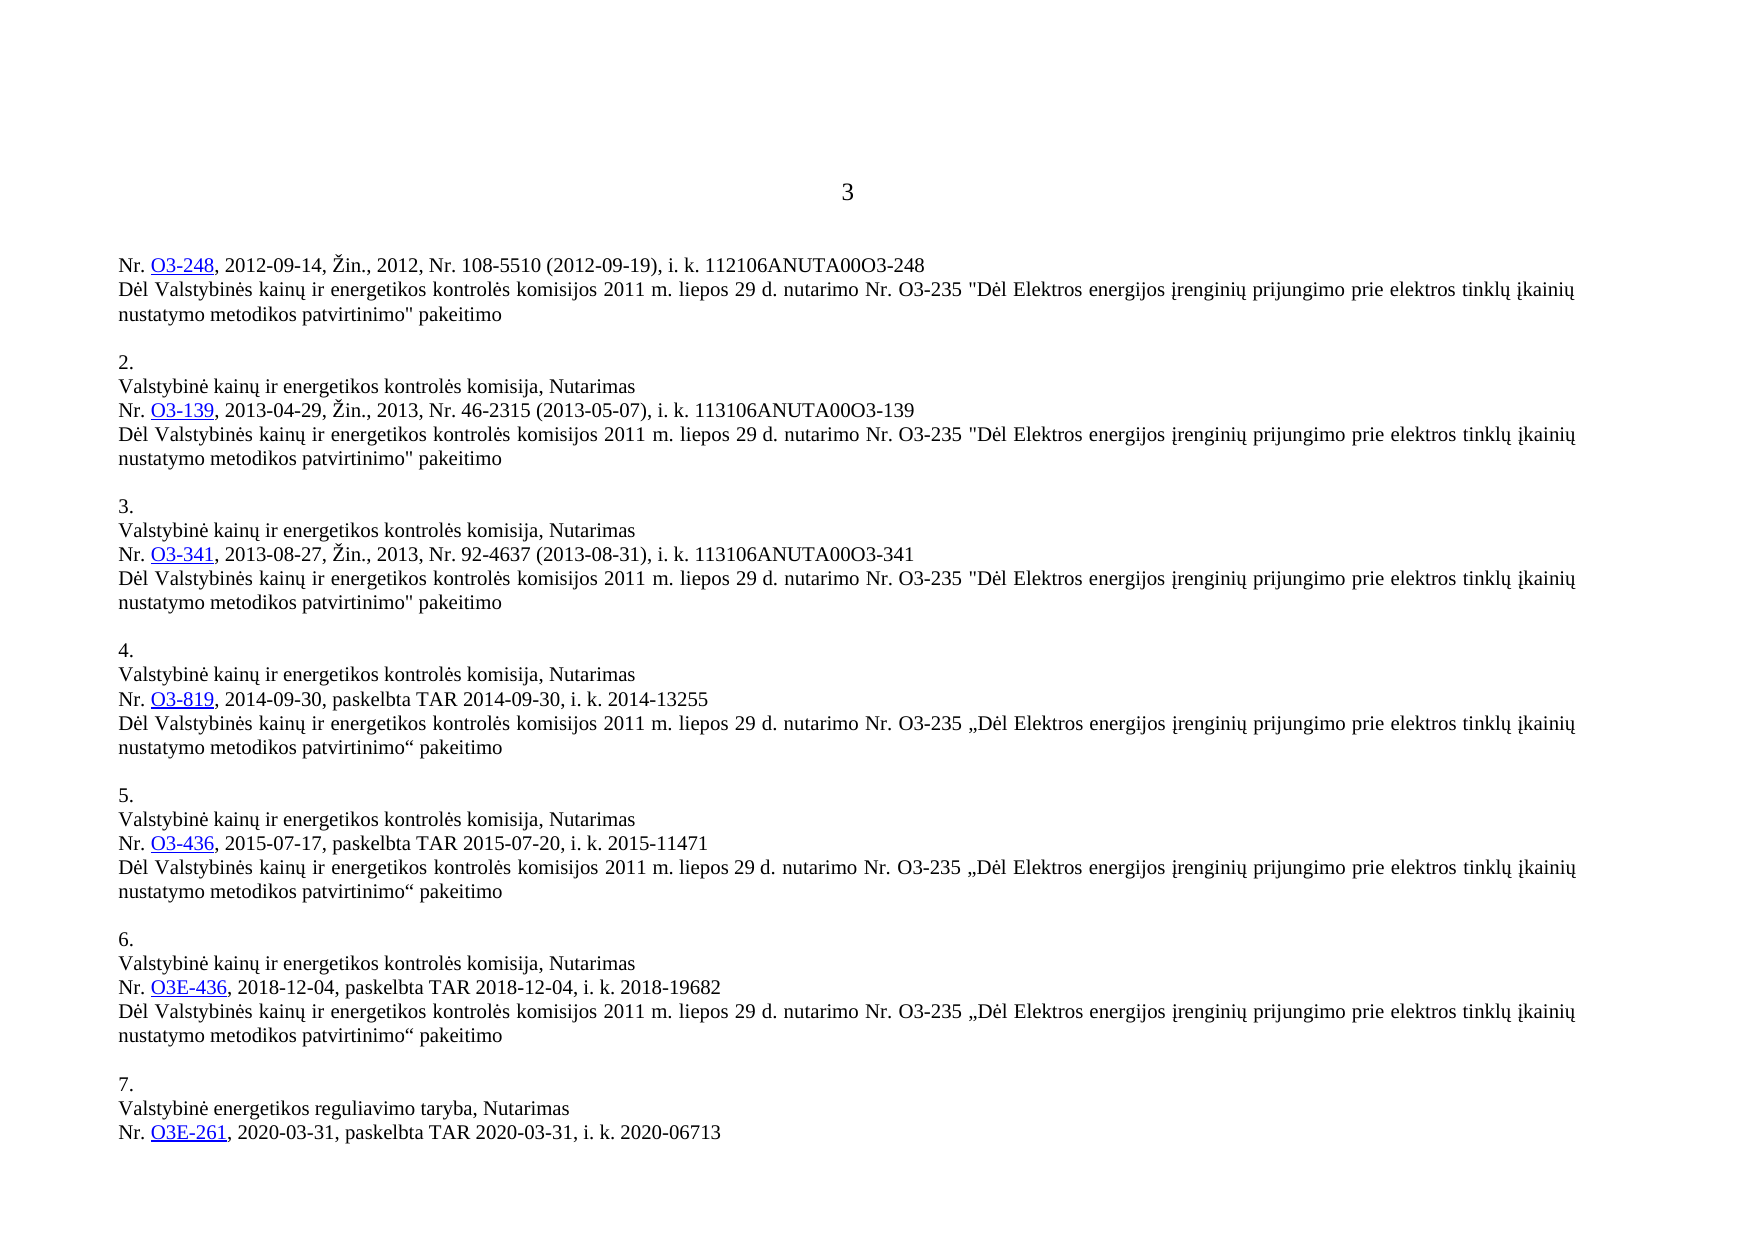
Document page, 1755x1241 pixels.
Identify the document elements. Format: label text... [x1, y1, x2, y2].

text Nr. O3E-436, 2018-12-04, paskelbta TAR 2018-12-04, i. k. 2018-19682 [118, 975, 1577, 999]
text Valstybinė kainų ir energetikos kontrolės komisija, Nutarimas [118, 374, 1577, 398]
text Valstybinė kainų ir energetikos kontrolės komisija, Nutarimas [118, 662, 1577, 686]
text Dėl Valstybinės kainų ir energetikos kontrolės komisijos 2011 m. liepos 29 d. nutarimo Nr. O3-235 „Dėl Elektros energijos įrenginių prijungimo prie elektros tinklų įkainių nustatymo metodikos patvirtinimo“ pakeitimo [118, 855, 1577, 903]
text Dėl Valstybinės kainų ir energetikos kontrolės komisijos 2011 m. liepos 29 d. nutarimo Nr. O3-235 "Dėl Elektros energijos įrenginių prijungimo prie elektros tinklų įkainių nustatymo metodikos patvirtinimo" pakeitimo [118, 277, 1577, 326]
text Dėl Valstybinės kainų ir energetikos kontrolės komisijos 2011 m. liepos 29 d. nutarimo Nr. O3-235 "Dėl Elektros energijos įrenginių prijungimo prie elektros tinklų įkainių nustatymo metodikos patvirtinimo" pakeitimo [118, 422, 1577, 470]
text Dėl Valstybinės kainų ir energetikos kontrolės komisijos 2011 m. liepos 29 d. nutarimo Nr. O3-235 „Dėl Elektros energijos įrenginių prijungimo prie elektros tinklų įkainių nustatymo metodikos patvirtinimo“ pakeitimo [118, 711, 1577, 759]
text 6. [118, 927, 1577, 951]
text 5. [118, 783, 1577, 807]
text 4. [118, 638, 1577, 662]
text Valstybinė kainų ir energetikos kontrolės komisija, Nutarimas [118, 951, 1577, 975]
text Nr. O3-248, 2012-09-14, Žin., 2012, Nr. 108-5510 (2012-09-19), i. k. 112106ANUTA00O3-248 [118, 253, 1577, 277]
text Dėl Valstybinės kainų ir energetikos kontrolės komisijos 2011 m. liepos 29 d. nutarimo Nr. O3-235 "Dėl Elektros energijos įrenginių prijungimo prie elektros tinklų įkainių nustatymo metodikos patvirtinimo" pakeitimo [118, 566, 1577, 614]
text Nr. O3-341, 2013-08-27, Žin., 2013, Nr. 92-4637 (2013-08-31), i. k. 113106ANUTA00O3-341 [118, 542, 1577, 566]
text Nr. O3-139, 2013-04-29, Žin., 2013, Nr. 46-2315 (2013-05-07), i. k. 113106ANUTA00O3-139 [118, 398, 1577, 422]
text Valstybinė kainų ir energetikos kontrolės komisija, Nutarimas [118, 518, 1577, 542]
text 7. [118, 1071, 1577, 1096]
text Dėl Valstybinės kainų ir energetikos kontrolės komisijos 2011 m. liepos 29 d. nutarimo Nr. O3-235 „Dėl Elektros energijos įrenginių prijungimo prie elektros tinklų įkainių nustatymo metodikos patvirtinimo“ pakeitimo [118, 999, 1577, 1047]
text Nr. O3-436, 2015-07-17, paskelbta TAR 2015-07-20, i. k. 2015-11471 [118, 831, 1577, 855]
text 2. [118, 349, 1577, 374]
text Nr. O3E-261, 2020-03-31, paskelbta TAR 2020-03-31, i. k. 2020-06713 [118, 1119, 1577, 1144]
text 3. [118, 494, 1577, 518]
text Valstybinė kainų ir energetikos kontrolės komisija, Nutarimas [118, 807, 1577, 831]
text Valstybinė energetikos reguliavimo taryba, Nutarimas [118, 1096, 1577, 1119]
text Nr. O3-819, 2014-09-30, paskelbta TAR 2014-09-30, i. k. 2014-13255 [118, 686, 1577, 711]
